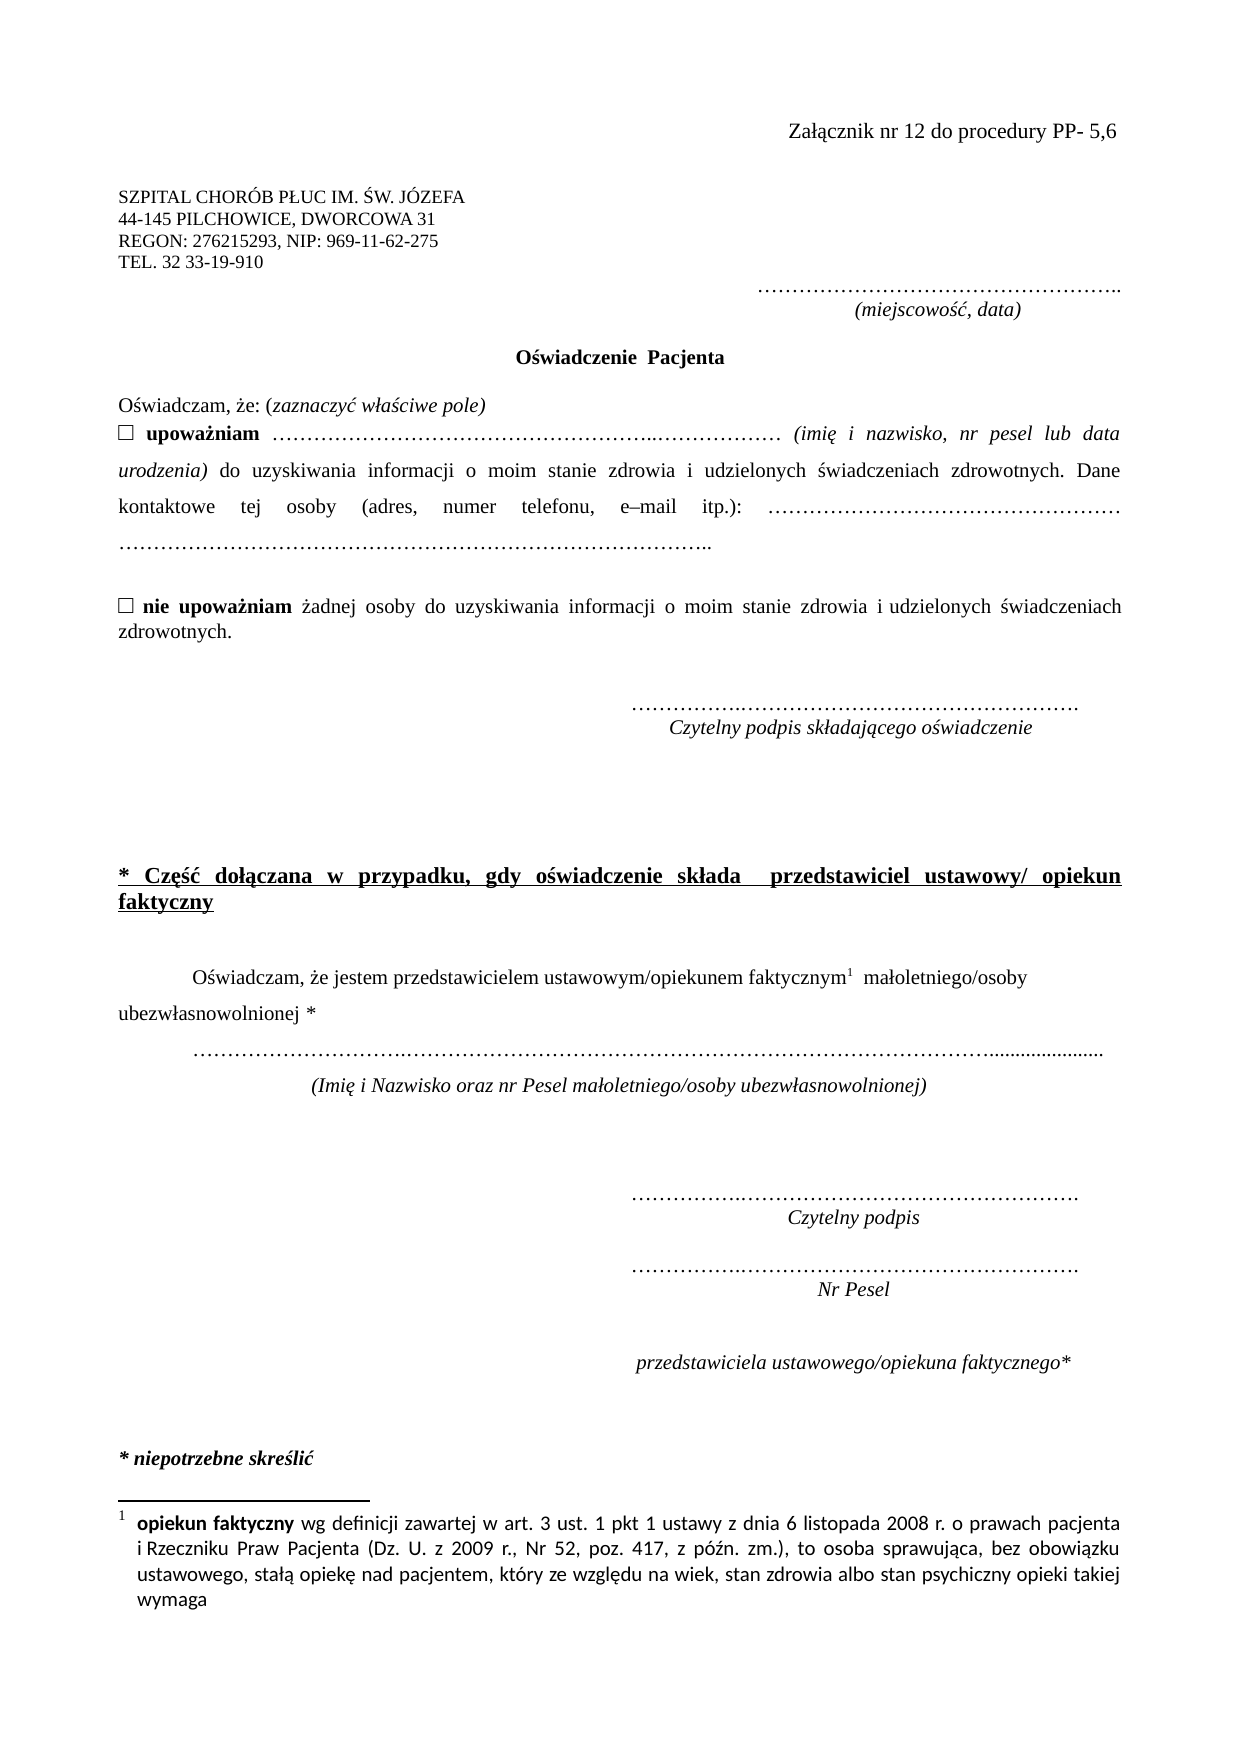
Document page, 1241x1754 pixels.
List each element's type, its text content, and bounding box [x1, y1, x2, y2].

text TEL. 32 33-19-910 [118, 251, 1122, 273]
text …………….…………………………………………. [118, 1181, 1122, 1205]
text ………………………….…………………………………………………………………………...................... [118, 1037, 1122, 1061]
text Oświadczam, że: (zaznaczyć właściwe pole) [118, 393, 1122, 417]
text □ upoważniam ………………………………………………..……………… (imię i nazwisko, nr pesel lub data urodzenia) do uzyskiwania informacji o moim stanie zdrowia i udzielonych świadczeniach zdrowotnych. Dane kontaktowe tej osoby (adres, numer telefonu, e–mail itp.): …………………………………………… ………………………………………………………………………….. [118, 417, 1122, 554]
text Oświadczenie Pacjenta [118, 345, 1122, 369]
text SZPITAL CHORÓB PŁUC IM. ŚW. JÓZEFA [118, 186, 1122, 208]
text * Część dołączana w przypadku, gdy oświadczenie składa przedstawiciel ustawowy/ opiekun [118, 862, 1122, 885]
text Nr Pesel [118, 1277, 1122, 1301]
text Oświadczam, że jestem przedstawicielem ustawowym/opiekunem faktycznym małoletniego/osoby ubezwłasnowolnionej * [118, 965, 1122, 1025]
text opiekun faktyczny wg definicji zawartej w art. 3 ust. 1 pkt 1 ustawy z dnia 6 listopada 2008 r. o prawach pacjenta i Rzeczniku Praw Pacjenta (Dz. U. z 2009 r., Nr 52, poz. 417, z późn. zm.), to osoba sprawująca, bez obowiązku ustawowego, stałą opiekę nad pacjentem, który ze względu na wiek, stan zdrowia albo stan psychiczny opieki takiej wymaga [118, 1507, 1122, 1612]
text przedstawiciela ustawowego/opiekuna faktycznego* [118, 1349, 1122, 1374]
text …………….…………………………………………. [118, 691, 1122, 715]
text (miejscowość, data) [118, 297, 1122, 321]
text Czytelny podpis [118, 1205, 1122, 1229]
text faktyczny [118, 886, 1122, 914]
text Załącznik nr 12 do procedury PP- 5,6 [118, 118, 1122, 143]
text * niepotrzebne skreślić [118, 1446, 1122, 1470]
text REGON: 276215293, NIP: 969-11-62-275 [118, 229, 1122, 251]
text …………….…………………………………………. [118, 1253, 1122, 1277]
text (Imię i Nazwisko oraz nr Pesel małoletniego/osoby ubezwłasnowolnionej) [118, 1073, 1122, 1097]
text …………………………………………….. [118, 273, 1122, 297]
text Czytelny podpis składającego oświadczenie [118, 715, 1122, 739]
text 44-145 PILCHOWICE, DWORCOWA 31 [118, 208, 1122, 229]
text □ nie upoważniam żadnej osoby do uzyskiwania informacji o moim stanie zdrowia i udzielonych świadczeniach zdrowotnych. [118, 590, 1122, 643]
